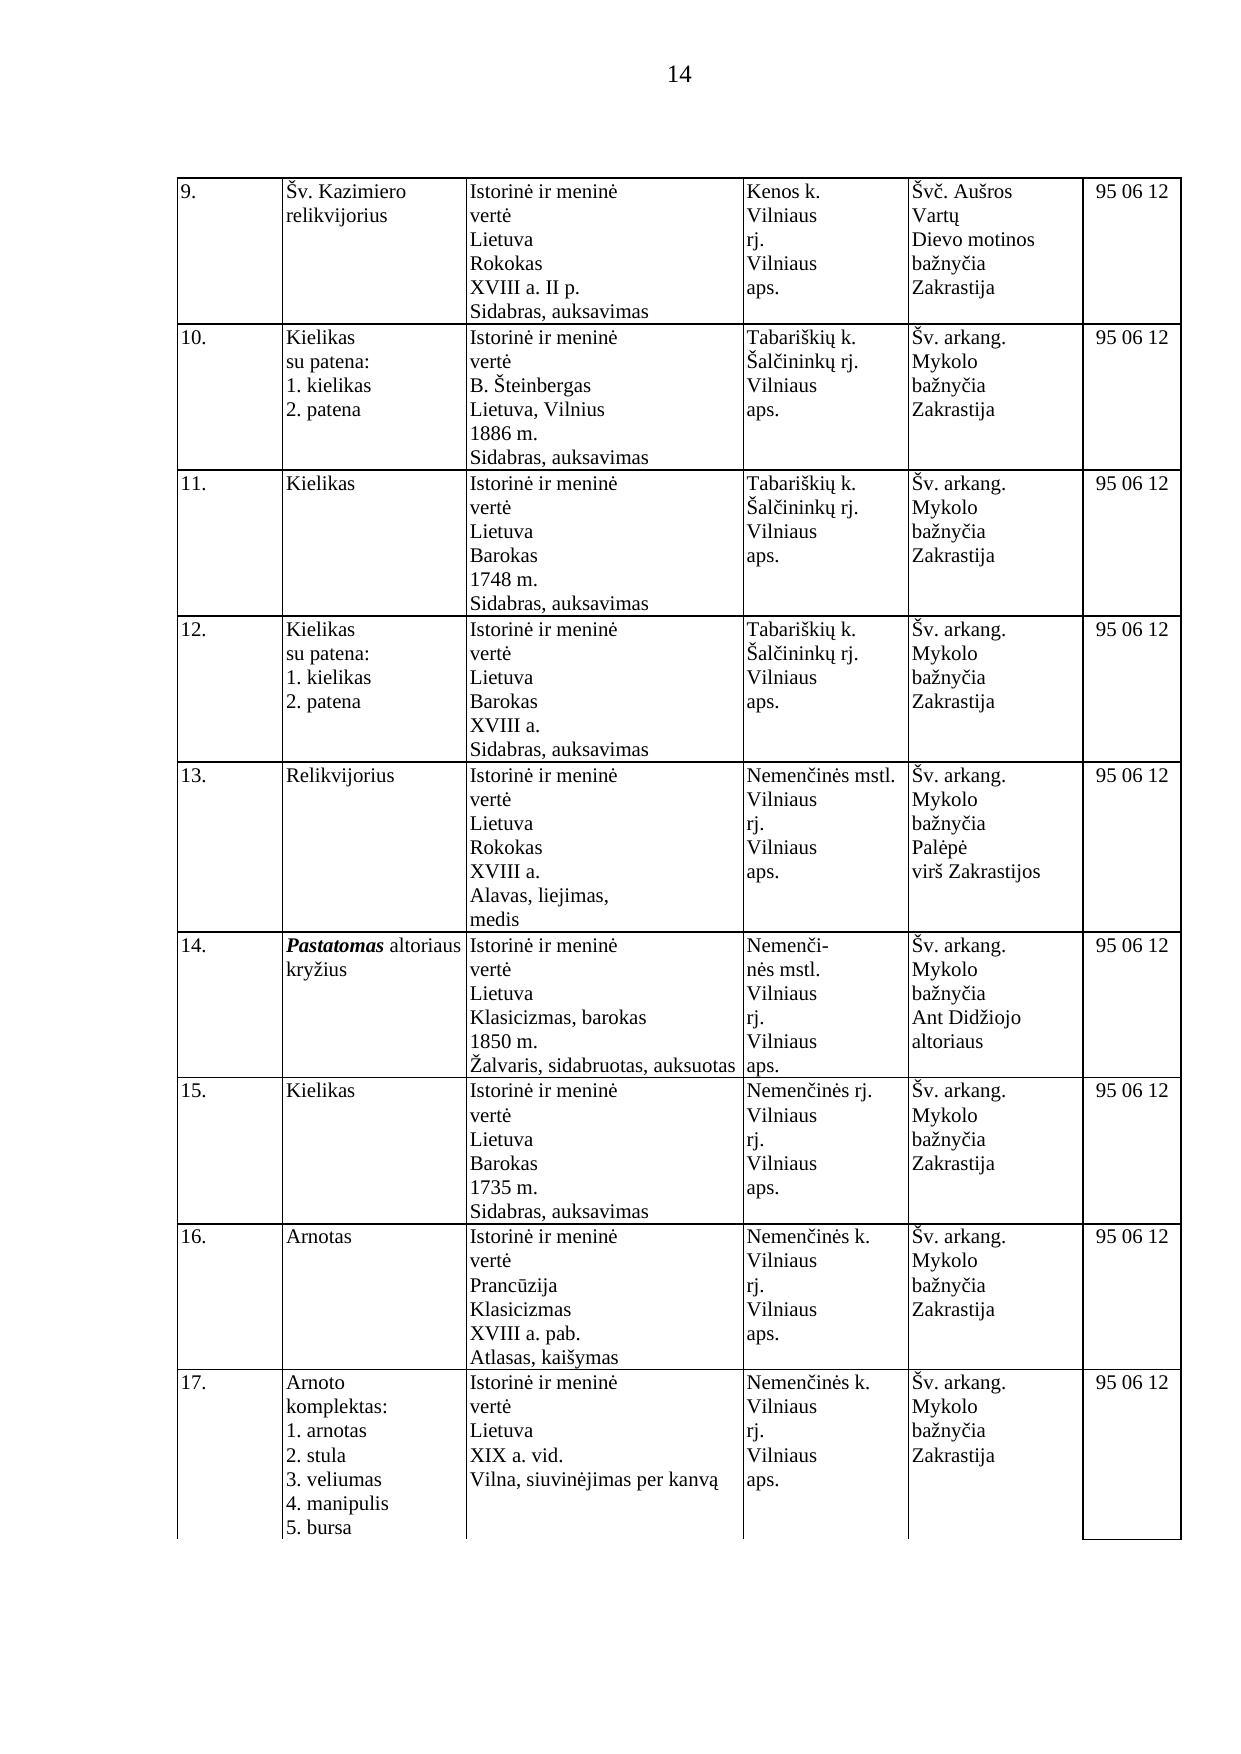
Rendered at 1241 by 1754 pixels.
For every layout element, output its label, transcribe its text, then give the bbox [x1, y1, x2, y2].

table_cell 16. [178, 1225, 282, 1369]
table_cell 95 06 12 [1084, 617, 1180, 761]
table_cell Nemenčinės mstl. Vilniaus rj. Vilniaus aps. [744, 763, 908, 931]
table_cell Šv. arkang. Mykolo bažnyčia Zakrastija [909, 1370, 1082, 1539]
table_cell Švč. Aušros Vartų Dievo motinos bažnyčia Zakrastija [909, 179, 1082, 323]
table_cell Istorinė ir meninė vertė Lietuva Klasicizmas, barokas 1850 m. Žalvaris, sidabruotas, auksuotas [467, 933, 743, 1077]
table_cell Arnoto komplektas: 1. arnotas 2. stula 3. veliumas 4. manipulis 5. bursa [283, 1370, 466, 1539]
table_cell 15. [178, 1078, 282, 1223]
table_cell Kielikas [283, 471, 466, 615]
table_cell 9. [178, 179, 282, 323]
table_cell Nemenčinės k. Vilniaus rj. Vilniaus aps. [744, 1225, 908, 1369]
table_cell 11. [178, 471, 282, 615]
table_cell Šv. Kazimiero relikvijorius [283, 179, 466, 323]
table_cell Arnotas [283, 1225, 466, 1369]
table_cell Pastatomas altoriaus kryžius [283, 933, 466, 1077]
table_cell Šv. arkang. Mykolo bažnyčia Ant Didžiojo altoriaus [909, 933, 1082, 1077]
table_cell Tabariškių k. Šalčininkų rj. Vilniaus aps. [744, 471, 908, 615]
table_cell Relikvijorius [283, 763, 466, 931]
table_cell Nemenčinės rj. Vilniaus rj. Vilniaus aps. [744, 1078, 908, 1223]
table_cell 95 06 12 [1084, 1370, 1180, 1539]
table_cell Šv. arkang. Mykolo bažnyčia Zakrastija [909, 617, 1082, 761]
table_cell Šv. arkang. Mykolo bažnyčia Zakrastija [909, 325, 1082, 469]
table_cell Istorinė ir meninė vertė Lietuva XIX a. vid. Vilna, siuvinėjimas per kanvą [467, 1370, 743, 1539]
table_cell 10. [178, 325, 282, 469]
table_cell Kielikas su patena: 1. kielikas 2. patena [283, 325, 466, 469]
table_cell 95 06 12 [1084, 471, 1180, 615]
table_cell Istorinė ir meninė vertė Lietuva Rokokas XVIII a. Alavas, liejimas, medis [467, 763, 743, 931]
table_cell 95 06 12 [1084, 179, 1180, 323]
table_cell 12. [178, 617, 282, 761]
table_cell Kielikas su patena: 1. kielikas 2. patena [283, 617, 466, 761]
table_cell Šv. arkang. Mykolo bažnyčia Palėpė virš Zakrastijos [909, 763, 1082, 931]
table_cell Tabariškių k. Šalčininkų rj. Vilniaus aps. [744, 617, 908, 761]
table_cell Istorinė ir meninė vertė Prancūzija Klasicizmas XVIII a. pab. Atlasas, kaišymas [467, 1225, 743, 1369]
table_cell Istorinė ir meninė vertė Lietuva Barokas XVIII a. Sidabras, auksavimas [467, 617, 743, 761]
table_cell Istorinė ir meninė vertė Lietuva Barokas 1748 m. Sidabras, auksavimas [467, 471, 743, 615]
table_cell 95 06 12 [1084, 763, 1180, 931]
table_cell 95 06 12 [1084, 325, 1180, 469]
table_cell Šv. arkang. Mykolo bažnyčia Zakrastija [909, 1078, 1082, 1223]
table_cell 95 06 12 [1084, 1225, 1180, 1369]
table_cell Istorinė ir meninė vertė Lietuva Rokokas XVIII a. II p. Sidabras, auksavimas [467, 179, 743, 323]
table_cell Nemenčinės k. Vilniaus rj. Vilniaus aps. [744, 1370, 908, 1539]
table_cell Istorinė ir meninė vertė B. Šteinbergas Lietuva, Vilnius 1886 m. Sidabras, auksavimas [467, 325, 743, 469]
table_cell 95 06 12 [1084, 1078, 1180, 1223]
table_cell Istorinė ir meninė vertė Lietuva Barokas 1735 m. Sidabras, auksavimas [467, 1078, 743, 1223]
table_cell Šv. arkang. Mykolo bažnyčia Zakrastija [909, 1225, 1082, 1369]
table_cell 95 06 12 [1084, 933, 1180, 1077]
table_cell Kielikas [283, 1078, 466, 1223]
table_cell Nemenči- nės mstl. Vilniaus rj. Vilniaus aps. [744, 933, 908, 1077]
table_cell Tabariškių k. Šalčininkų rj. Vilniaus aps. [744, 325, 908, 469]
table_cell Kenos k. Vilniaus rj. Vilniaus aps. [744, 179, 908, 323]
table_cell 13. [178, 763, 282, 931]
table_cell 14. [178, 933, 282, 1077]
table_cell 17. [178, 1370, 282, 1539]
table_cell Šv. arkang. Mykolo bažnyčia Zakrastija [909, 471, 1082, 615]
